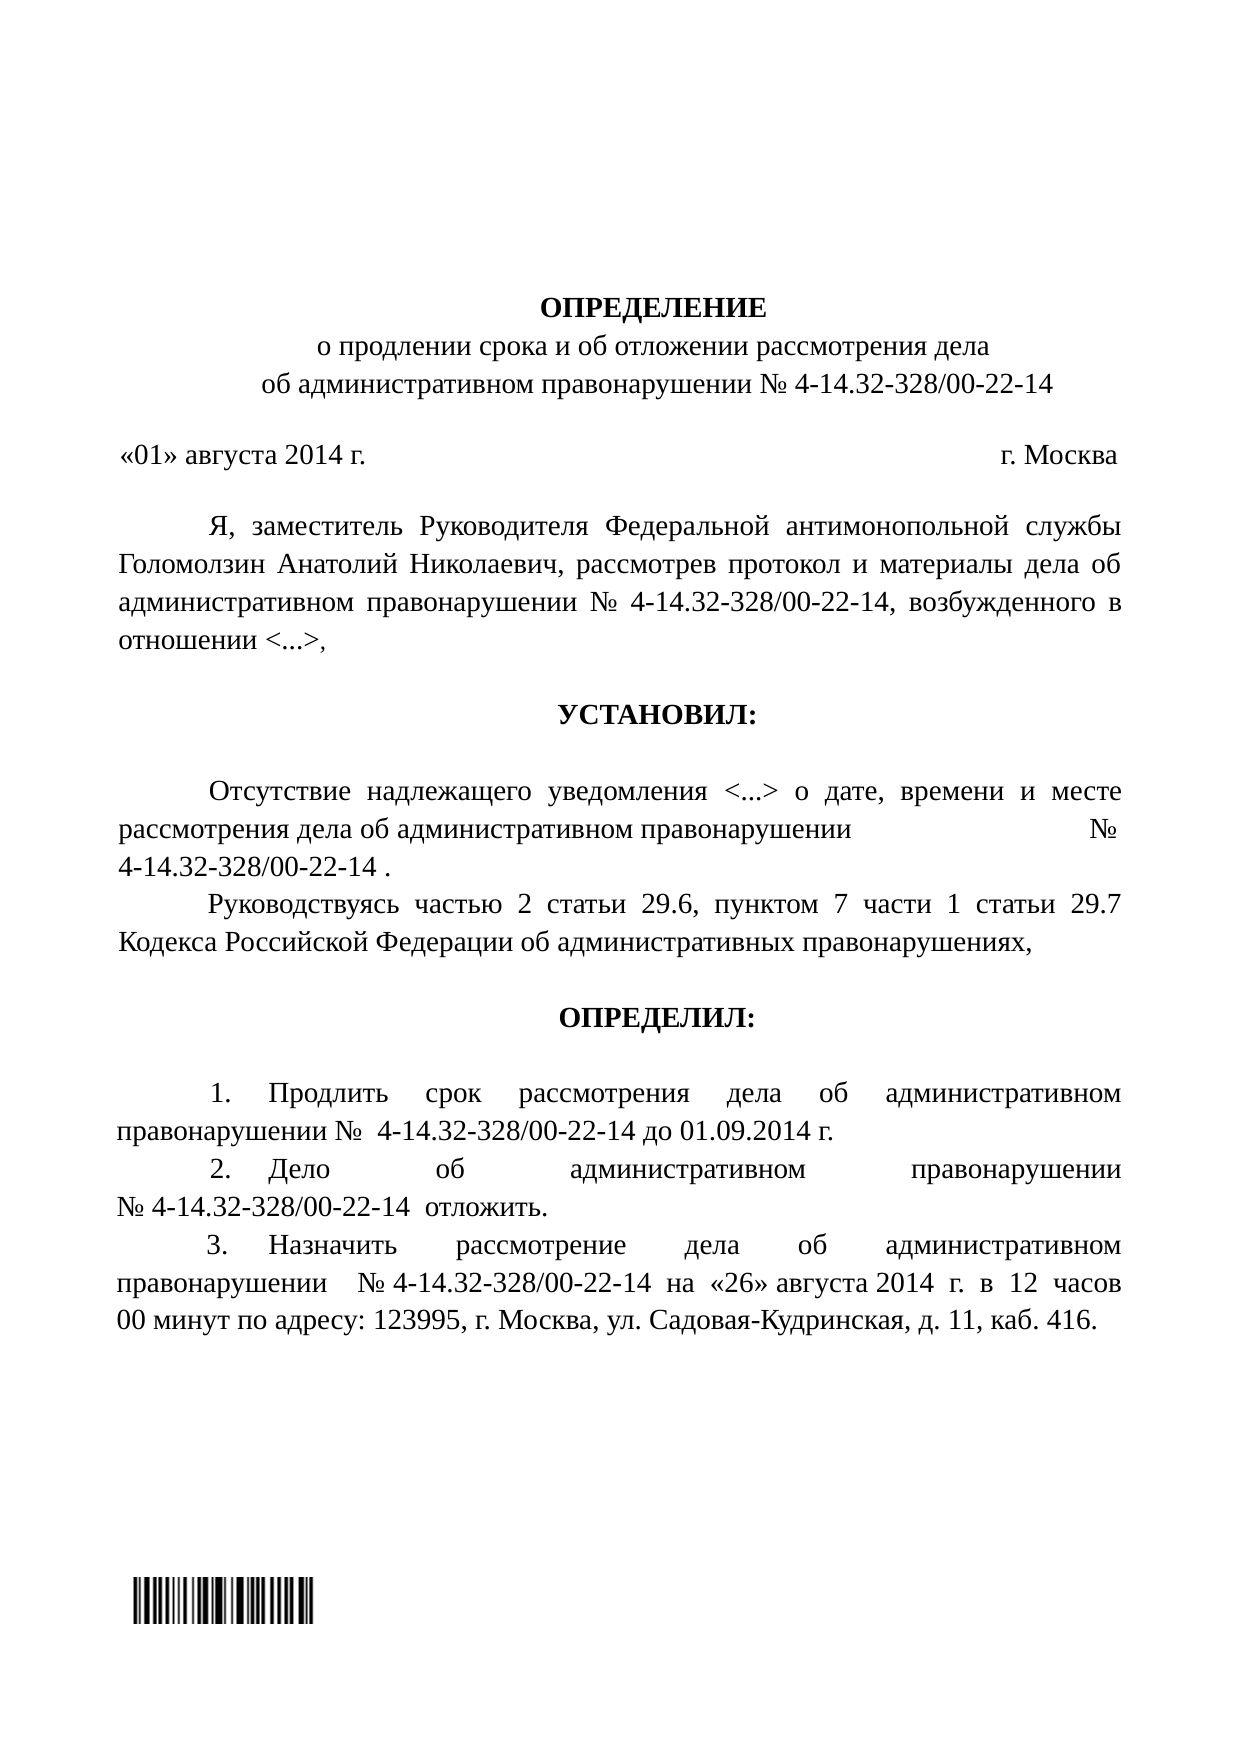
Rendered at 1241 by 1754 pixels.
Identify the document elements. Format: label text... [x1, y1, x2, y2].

list Продлить срок рассмотрения дела об административном правонарушении № 4-14.32-328/00-22-14 до 01.09.2014 г. [116, 1071, 1122, 1147]
picture [118, 1577, 331, 1624]
text об административном правонарушении № 4-14.32-328/00-22-14 [118, 361, 1122, 399]
text ОПРЕДЕЛИЛ: [118, 996, 1122, 1033]
text Отсутствие надлежащего уведомления <...> о дате, времени и месте рассмотрения дела об административном правонарушении № 4-14.32-328/00-22-14 . [118, 769, 1122, 882]
list Назначить рассмотрение дела об административном правонарушении № 4-14.32-328/00-22-14 на «26» августа 2014 г. в 12 часов 00 минут по адресу: 123995, г. Москва, ул. Садовая-Кудринская, д. 11, каб. 416. [116, 1223, 1122, 1336]
text Я, заместитель Руководителя Федеральной антимонопольной службы Голомолзин Анатолий Николаевич, рассмотрев протокол и материалы дела об административном правонарушении № 4-14.32-328/00-22-14, возбужденного в отношении <...>, [118, 504, 1122, 655]
text Руководствуясь частью 2 статьи 29.6, пунктом 7 части 1 статьи 29.7 Кодекса Российской Федерации об административных правонарушениях, [118, 882, 1122, 958]
text УСТАНОВИЛ: [118, 693, 1122, 731]
text ОПРЕДЕЛЕНИЕ [118, 286, 1122, 324]
list Дело об административном правонарушении № 4-14.32-328/00-22-14 отложить. [116, 1147, 1122, 1223]
text о продлении срока и об отложении рассмотрения дела [118, 324, 1122, 361]
text «01» августа 2014 г. г. Москва [119, 437, 1122, 471]
